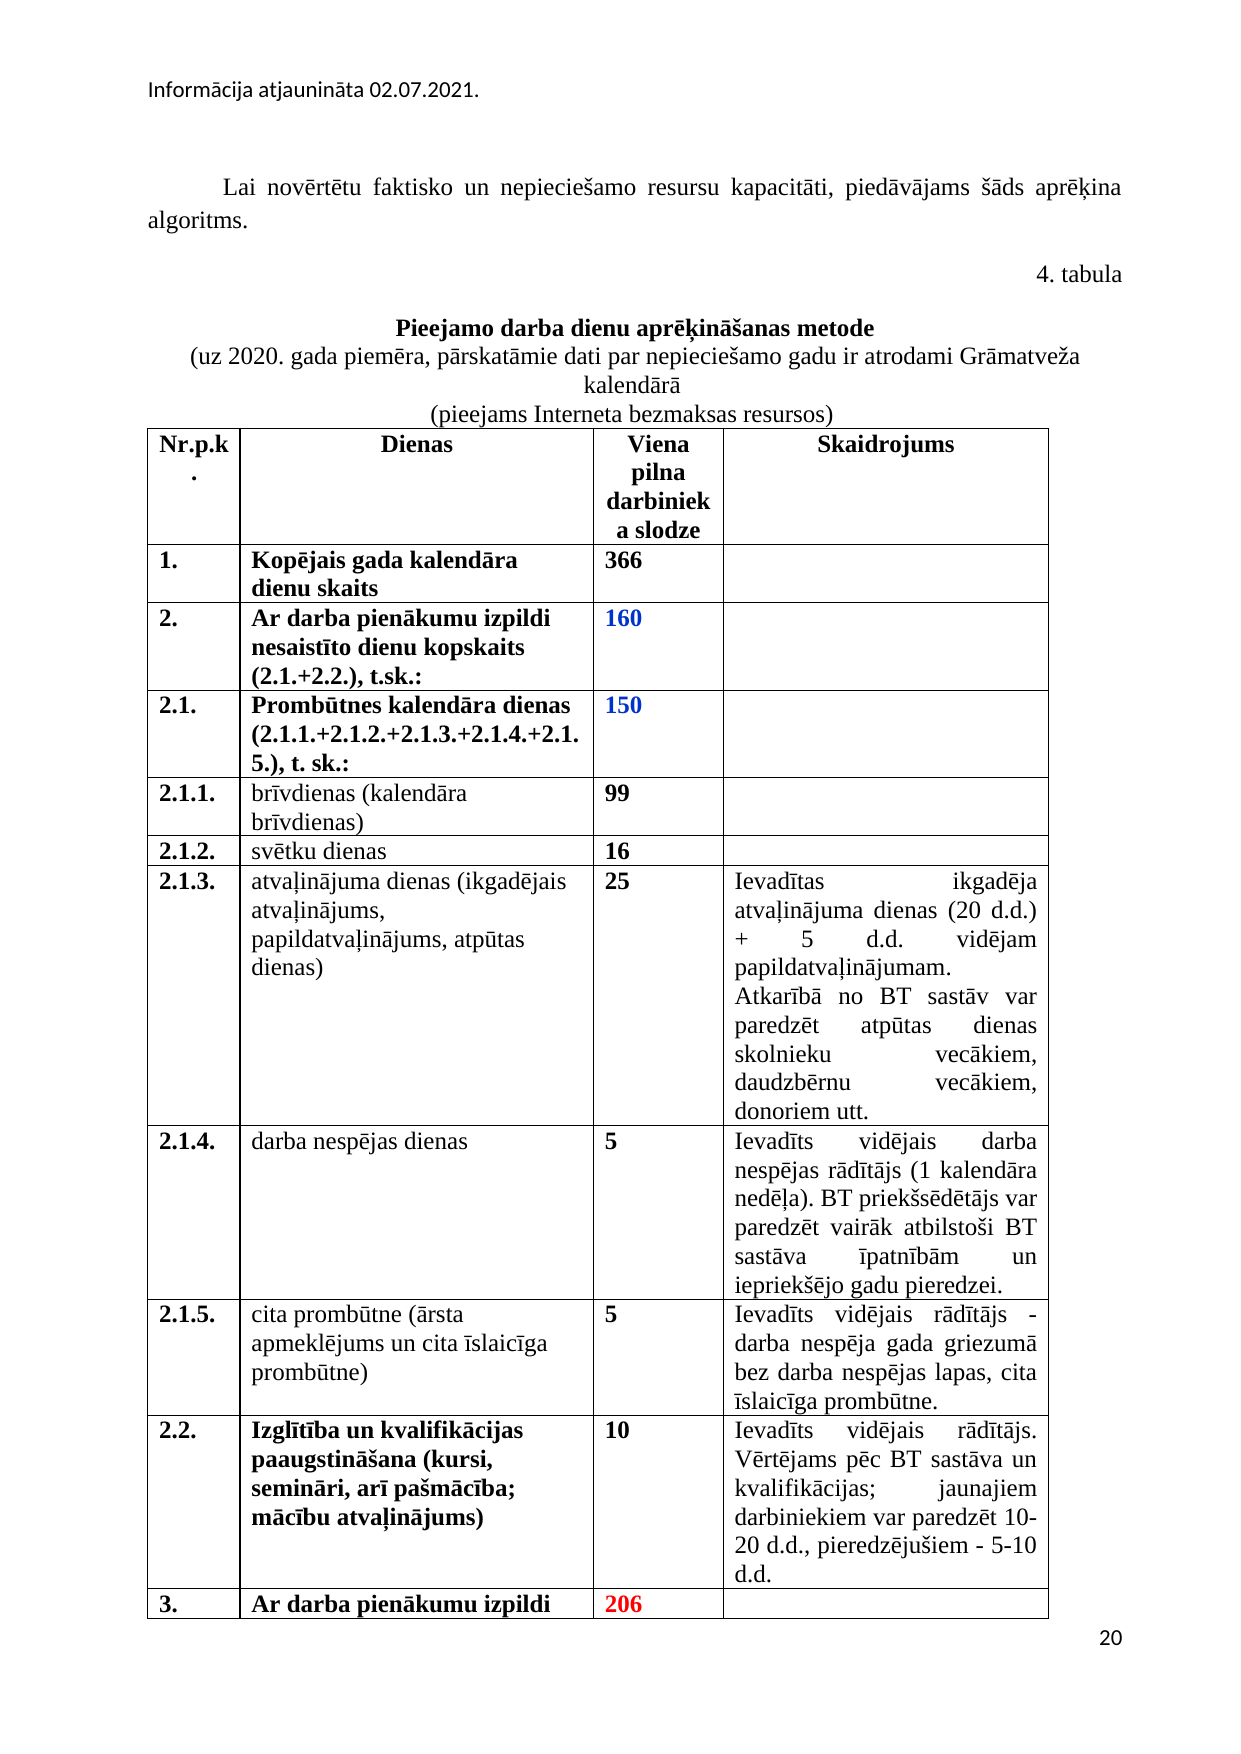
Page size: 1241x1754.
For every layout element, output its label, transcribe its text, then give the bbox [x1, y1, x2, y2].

table_cell 2.1.1. [148, 778, 239, 835]
table_cell atvaļinājuma dienas (ikgadējais atvaļinājums, papildatvaļinājums, atpūtas dienas) [241, 866, 593, 1125]
text Lai novērtētu faktisko un nepieciešamo resursu kapacitāti, piedāvājams šāds aprēķina algoritms. [148, 172, 1122, 234]
table_cell Ar darba pienākumu izpildi nesaistīto dienu kopskaits (2.1.+2.2.), t.sk.: [241, 603, 593, 689]
table_cell Ievadīts vidējais rādītājs. Vērtējams pēc BT sastāva un kvalifikācijas; jaunajiem darbiniekiem var paredzēt 10-20 d.d., pieredzējušiem - 5-10 d.d. [724, 1416, 1048, 1588]
table_cell 160 [594, 603, 723, 689]
table_cell Prombūtnes kalendāra dienas (2.1.1.+2.1.2.+2.1.3.+2.1.4.+2.1.5.), t. sk.: [241, 691, 593, 777]
table_cell darba nespējas dienas [241, 1126, 593, 1298]
table_cell 2.1.4. [148, 1126, 239, 1298]
table_cell [724, 778, 1048, 835]
table_cell [724, 691, 1048, 777]
text Pieejamo darba dienu aprēķināšanas metode (uz 2020. gada piemēra, pārskatāmie dati par nepieciešamo gadu ir atrodami Grāmatveža kalendārā [148, 313, 1122, 399]
table_cell [724, 545, 1048, 602]
table_header Dienas [241, 429, 593, 544]
table_cell 25 [594, 866, 723, 1125]
table_cell Ar darba pienākumu izpildi [241, 1589, 593, 1618]
table_cell [724, 1589, 1048, 1618]
table_cell Ievadīts vidējais rādītājs - darba nespēja gada griezumā bez darba nespējas lapas, cita īslaicīga prombūtne. [724, 1300, 1048, 1414]
table_cell 2.2. [148, 1416, 239, 1588]
table_cell 150 [594, 691, 723, 777]
table_header Viena pilna darbinieka slodze [594, 429, 723, 544]
table_cell 1. [148, 545, 239, 602]
table_cell Izglītība un kvalifikācijas paaugstināšana (kursi, semināri, arī pašmācība; mācību atvaļinājums) [241, 1416, 593, 1588]
table_cell 5 [594, 1300, 723, 1414]
table_header Skaidrojums [724, 429, 1048, 544]
table_cell 366 [594, 545, 723, 602]
table_cell 2.1. [148, 691, 239, 777]
table_cell 2.1.2. [148, 836, 239, 865]
table_cell 3. [148, 1589, 239, 1618]
table_cell 99 [594, 778, 723, 835]
table_cell 10 [594, 1416, 723, 1588]
text (pieejams Interneta bezmaksas resursos) [148, 399, 1122, 428]
table_cell 2.1.5. [148, 1300, 239, 1414]
table_cell cita prombūtne (ārsta apmeklējums un cita īslaicīga prombūtne) [241, 1300, 593, 1414]
table_cell 5 [594, 1126, 723, 1298]
table_cell 16 [594, 836, 723, 865]
table_cell svētku dienas [241, 836, 593, 865]
table_cell 206 [594, 1589, 723, 1618]
table_cell [724, 603, 1048, 689]
table_cell Ievadīts vidējais darba nespējas rādītājs (1 kalendāra nedēļa). BT priekšsēdētājs var paredzēt vairāk atbilstoši BT sastāva īpatnībām un iepriekšējo gadu pieredzei. [724, 1126, 1048, 1298]
table_cell 2.1.3. [148, 866, 239, 1125]
table_cell Ievadītas ikgadēja atvaļinājuma dienas (20 d.d.) + 5 d.d. vidējam papildatvaļinājumam. Atkarībā no BT sastāv var paredzēt atpūtas dienas skolnieku vecākiem, daudzbērnu vecākiem, donoriem utt. [724, 866, 1048, 1125]
table_cell Kopējais gada kalendāra dienu skaits [241, 545, 593, 602]
table_header Nr.p.k. [148, 429, 239, 544]
table_cell 2. [148, 603, 239, 689]
text 4. tabula [148, 259, 1122, 288]
table_cell brīvdienas (kalendāra brīvdienas) [241, 778, 593, 835]
table_cell [724, 836, 1048, 865]
